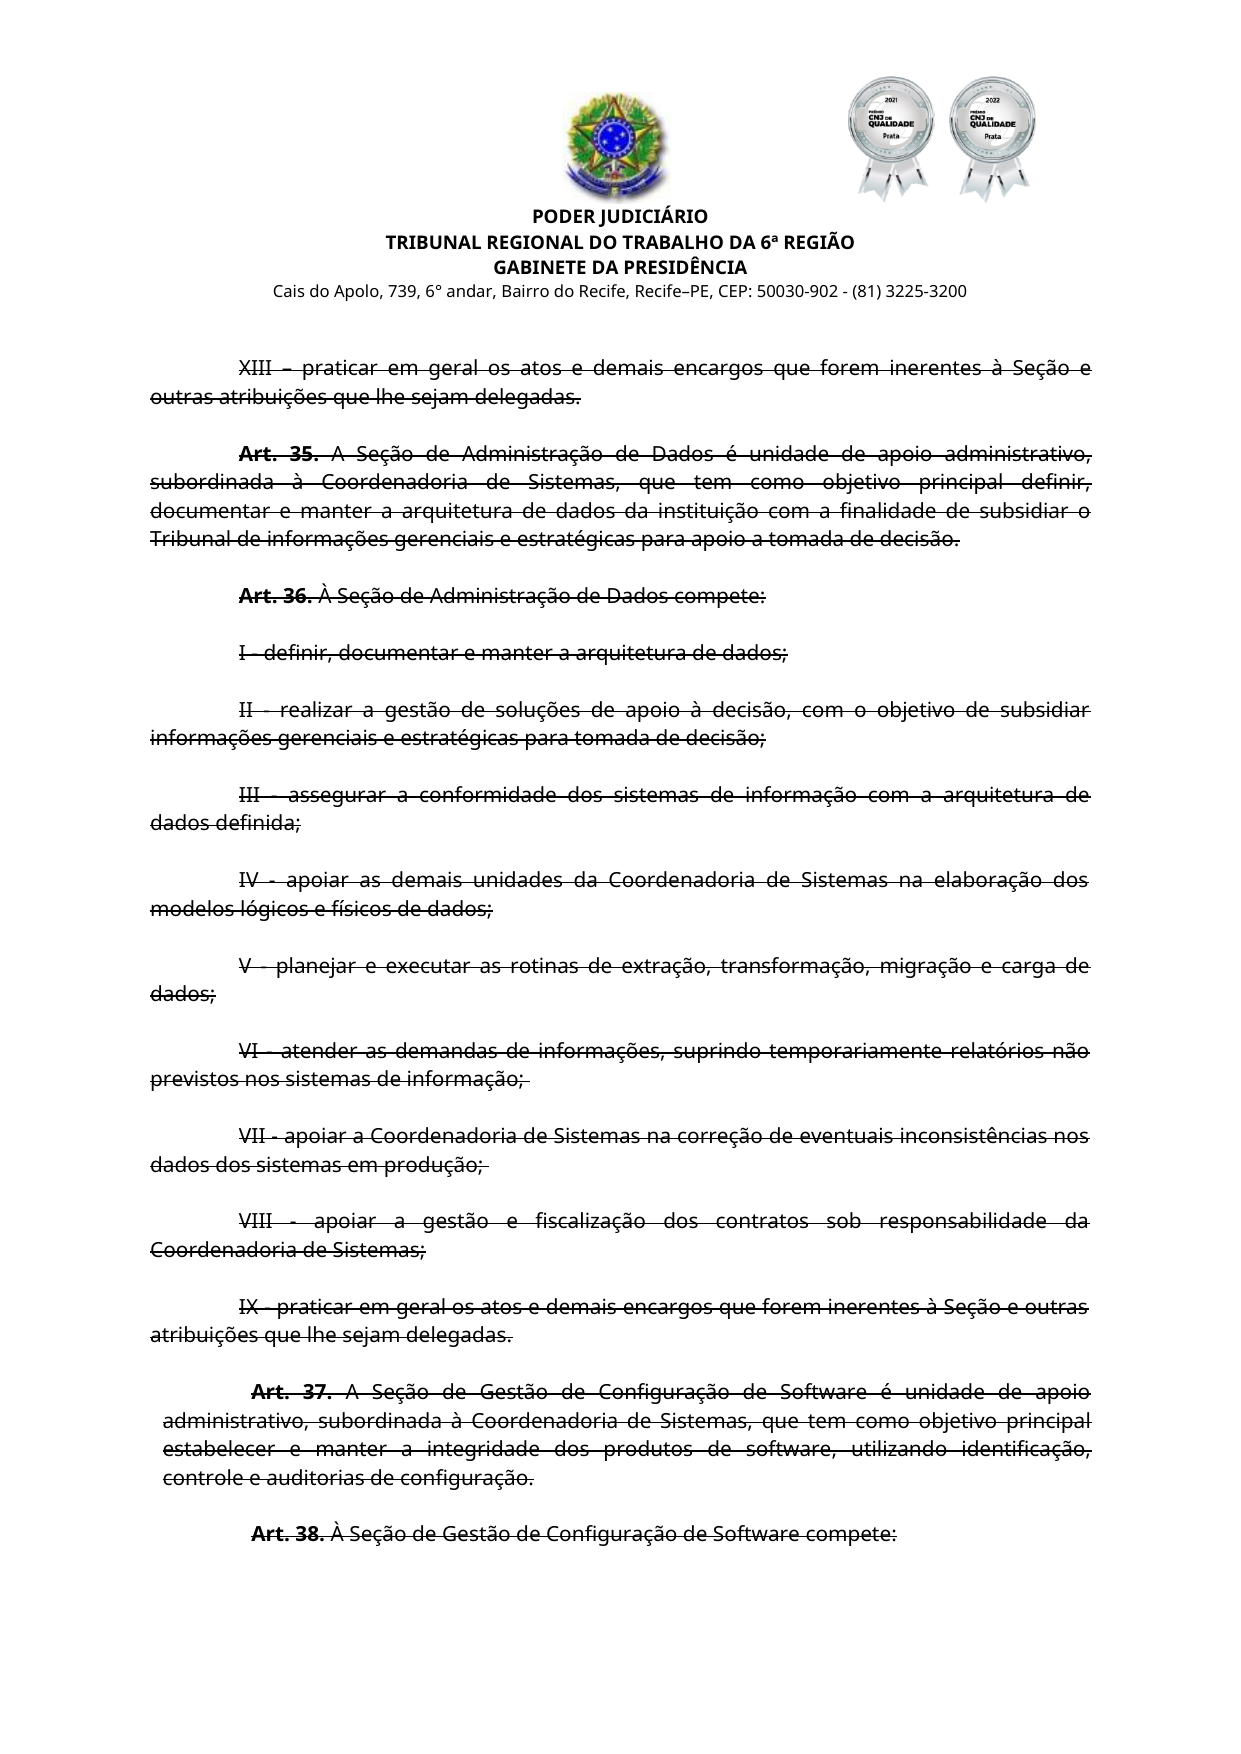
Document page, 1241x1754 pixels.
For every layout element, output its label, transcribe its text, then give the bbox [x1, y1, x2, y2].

text VII - apoiar a Coordenadoria de Sistemas na correção de eventuais inconsistências nos dados dos sistemas em produção; [150, 1121, 1090, 1178]
text Art. 37. A Seção de Gestão de Configuração de Software é unidade de apoio administrativo, subordinada à Coordenadoria de Sistemas, que tem como objetivo principal estabelecer e manter a integridade dos produtos de software, utilizando identificação, controle e auditorias de configuração. [162, 1423, 1092, 1450]
text Art. 36. À Seção de Administração de Dados compete: [150, 581, 1090, 609]
text Art. 37. A Seção de Gestão de Configuração de Software é unidade de apoio administrativo, subordinada à Coordenadoria de Sistemas, que tem como objetivo principal estabelecer e manter a integridade dos produtos de software, utilizando identificação, controle e auditorias de configuração. [162, 1451, 1092, 1491]
text Art. 35. A Seção de Administração de Dados é unidade de apoio administrativo, subordinada à Coordenadoria de Sistemas, que tem como objetivo principal definir, documentar e manter a arquitetura de dados da instituição com a finalidade de subsidiar o Tribunal de informações gerenciais e estratégicas para apoio a tomada de decisão. [150, 439, 1092, 483]
text VI - atender as demandas de informações, suprindo temporariamente relatórios não previstos nos sistemas de informação; [150, 1036, 1090, 1093]
text V - planejar e executar as rotinas de extração, transformação, migração e carga de dados; [150, 951, 1090, 1008]
text VIII - apoiar a gestão e fiscalização dos contratos sob responsabilidade da Coordenadoria de Sistemas; [150, 1207, 1090, 1263]
text Art. 37. A Seção de Gestão de Configuração de Software é unidade de apoio administrativo, subordinada à Coordenadoria de Sistemas, que tem como objetivo principal estabelecer e manter a integridade dos produtos de software, utilizando identificação, controle e auditorias de configuração. [162, 1377, 1092, 1422]
picture [828, 75, 1037, 204]
text XIII – praticar em geral os atos e demais encargos que forem inerentes à Seção e outras atribuições que lhe sejam delegadas. [150, 353, 1092, 410]
text II - realizar a gestão de soluções de apoio à decisão, com o objetivo de subsidiar informações gerenciais e estratégicas para tomada de decisão; [150, 695, 1090, 752]
picture [562, 92, 671, 204]
text I - definir, documentar e manter a arquitetura de dados; [150, 638, 1090, 666]
text III - assegurar a conformidade dos sistemas de informação com a arquitetura de dados definida; [150, 780, 1090, 837]
text IX - praticar em geral os atos e demais encargos que forem inerentes à Seção e outras atribuições que lhe sejam delegadas. [150, 1292, 1090, 1349]
picture [1185, 1655, 1201, 1684]
text Art. 38. À Seção de Gestão de Configuração de Software compete: [162, 1519, 1092, 1548]
text IV - apoiar as demais unidades da Coordenadoria de Sistemas na elaboração dos modelos lógicos e físicos de dados; [150, 865, 1090, 922]
text Art. 35. A Seção de Administração de Dados é unidade de apoio administrativo, subordinada à Coordenadoria de Sistemas, que tem como objetivo principal definir, documentar e manter a arquitetura de dados da instituição com a finalidade de subsidiar o Tribunal de informações gerenciais e estratégicas para apoio a tomada de decisão. [150, 485, 1092, 553]
